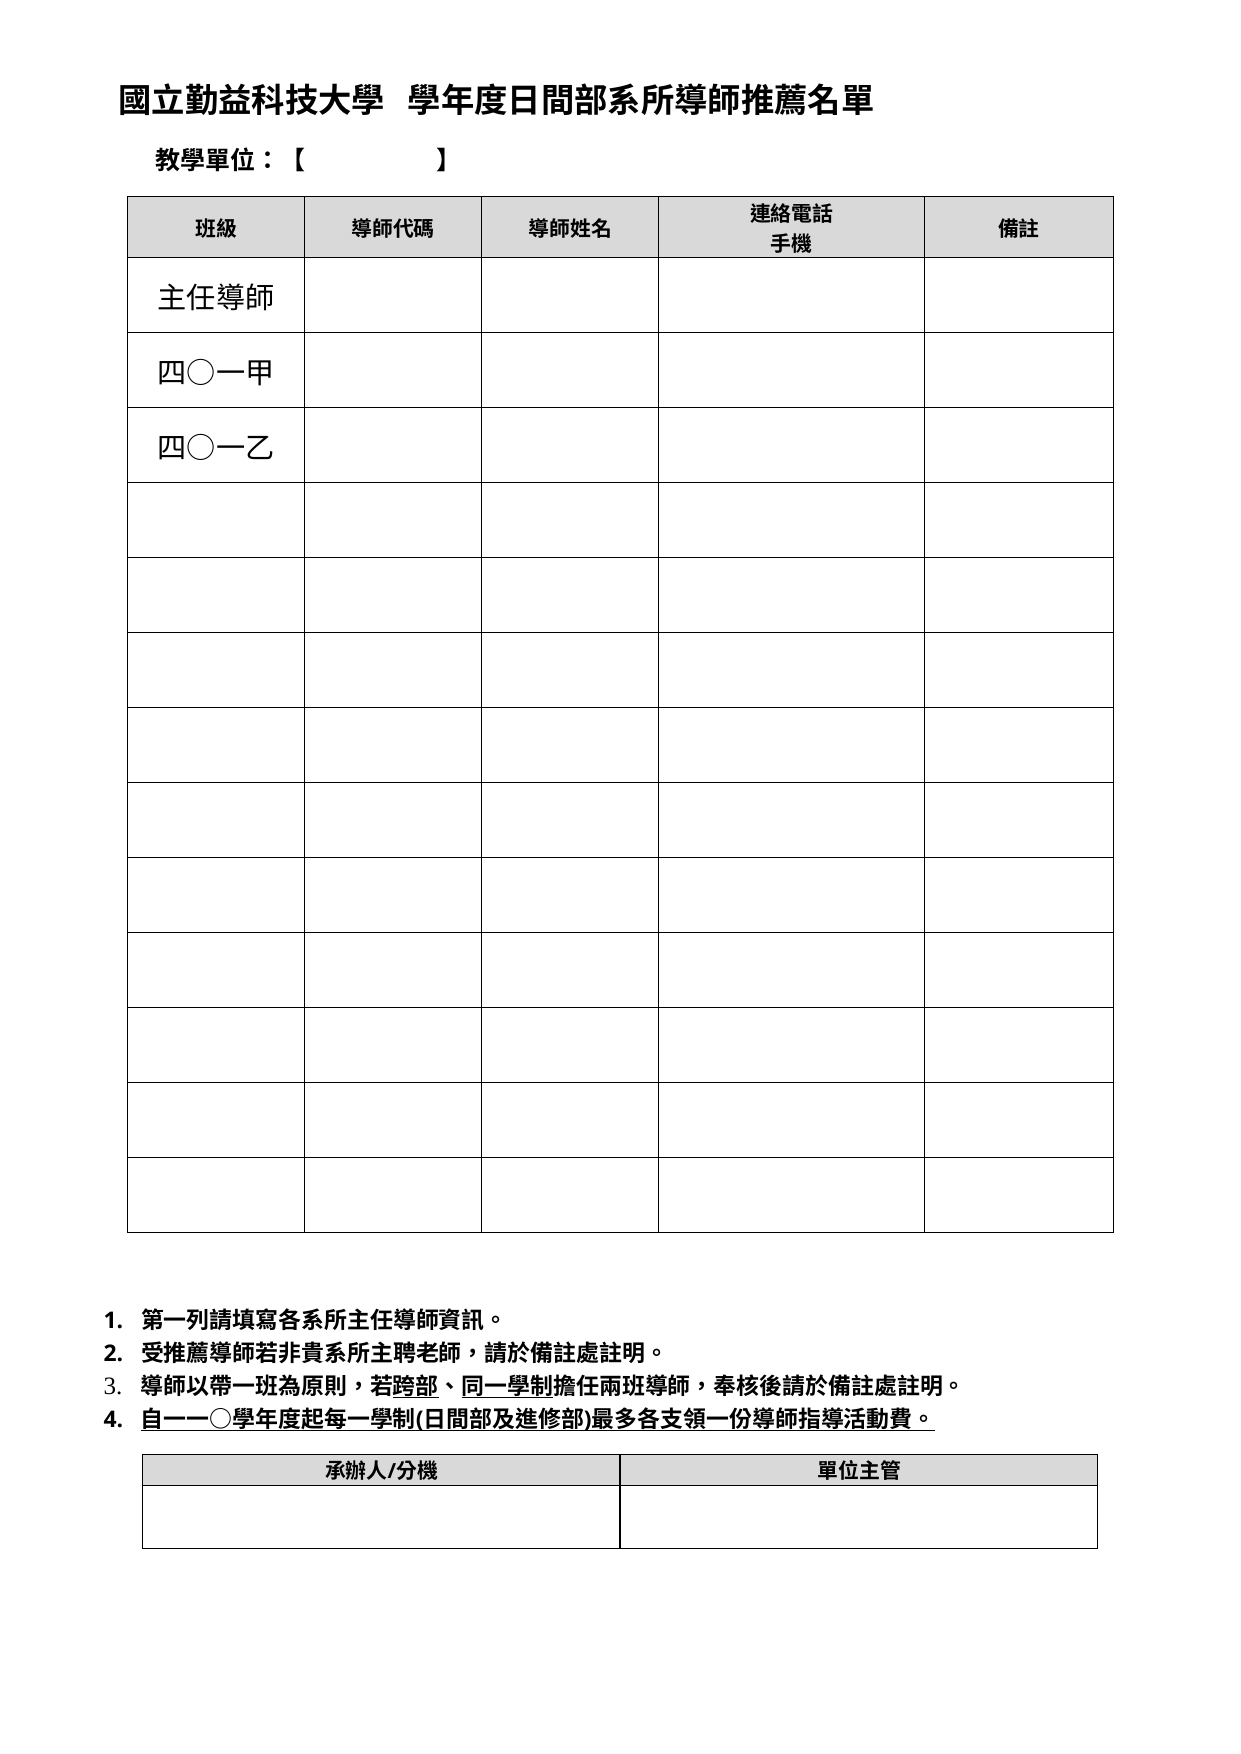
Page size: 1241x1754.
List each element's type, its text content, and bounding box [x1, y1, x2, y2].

table_cell [659, 258, 924, 332]
list 自一一○學年度起每一學制(日間部及進修部)最多各支領一份導師指導活動費。 [103, 1401, 1122, 1435]
table_cell [305, 558, 481, 632]
table_cell [925, 708, 1113, 782]
table_cell [128, 858, 304, 932]
table_header 單位主管 [621, 1455, 1097, 1485]
table_cell [128, 1158, 304, 1232]
table_cell [925, 1008, 1113, 1082]
table_cell [659, 633, 924, 707]
table_cell [305, 858, 481, 932]
table_cell [482, 408, 658, 482]
table_cell [659, 708, 924, 782]
text 教學單位：【 】 [118, 141, 1122, 177]
table_cell [659, 1008, 924, 1082]
table_cell [659, 933, 924, 1007]
table_cell [925, 1083, 1113, 1157]
table_cell [925, 933, 1113, 1007]
table_cell [482, 708, 658, 782]
table_cell [482, 333, 658, 407]
table_cell [305, 933, 481, 1007]
table_cell [659, 408, 924, 482]
table_cell [482, 1083, 658, 1157]
table_cell [925, 408, 1113, 482]
table_cell [482, 633, 658, 707]
table_cell 四○一乙 [128, 408, 304, 482]
table_cell [128, 633, 304, 707]
table_cell [305, 408, 481, 482]
table_header 備註 [925, 197, 1113, 257]
table_cell [482, 258, 658, 332]
table_cell [925, 333, 1113, 407]
table_cell [128, 1083, 304, 1157]
table_cell [305, 708, 481, 782]
table_header 導師姓名 [482, 197, 658, 257]
table_cell [482, 1008, 658, 1082]
table_cell [925, 783, 1113, 857]
table_cell [305, 333, 481, 407]
table_cell [659, 558, 924, 632]
table_header 連絡電話 手機 [659, 197, 924, 257]
table_cell [482, 1158, 658, 1232]
list 第一列請填寫各系所主任導師資訊。 [103, 1301, 1122, 1335]
table_cell [305, 633, 481, 707]
table_cell [143, 1486, 619, 1548]
table_cell [305, 483, 481, 557]
table_cell [305, 783, 481, 857]
list 受推薦導師若非貴系所主聘老師，請於備註處註明。 [103, 1335, 1122, 1368]
table_cell [621, 1486, 1097, 1548]
table_header 承辦人/分機 [143, 1455, 619, 1485]
table_cell [128, 933, 304, 1007]
table_cell [659, 333, 924, 407]
table_cell [305, 258, 481, 332]
text 國立勤益科技大學 學年度日間部系所導師推薦名單 [118, 74, 1122, 122]
table_cell [128, 783, 304, 857]
table_cell [659, 1083, 924, 1157]
table_cell [925, 633, 1113, 707]
table_header 導師代碼 [305, 197, 481, 257]
table_cell [305, 1008, 481, 1082]
table_cell [482, 858, 658, 932]
table_cell [482, 558, 658, 632]
table_cell 四○一甲 [128, 333, 304, 407]
table_cell [925, 258, 1113, 332]
table_header 班級 [128, 197, 304, 257]
table_cell [925, 483, 1113, 557]
table_cell [925, 858, 1113, 932]
table_cell 主任導師 [128, 258, 304, 332]
table_cell [659, 783, 924, 857]
table_cell [925, 1158, 1113, 1232]
table_cell [925, 558, 1113, 632]
table_cell [128, 558, 304, 632]
table_cell [482, 783, 658, 857]
table_cell [659, 483, 924, 557]
table_cell [128, 708, 304, 782]
table_cell [482, 933, 658, 1007]
table_cell [659, 858, 924, 932]
list 導師以帶一班為原則，若跨部、同一學制擔任兩班導師，奉核後請於備註處註明。 [103, 1368, 1122, 1401]
table_cell [305, 1083, 481, 1157]
table_cell [128, 483, 304, 557]
table_cell [659, 1158, 924, 1232]
table_cell [482, 483, 658, 557]
table_cell [128, 1008, 304, 1082]
table_cell [305, 1158, 481, 1232]
